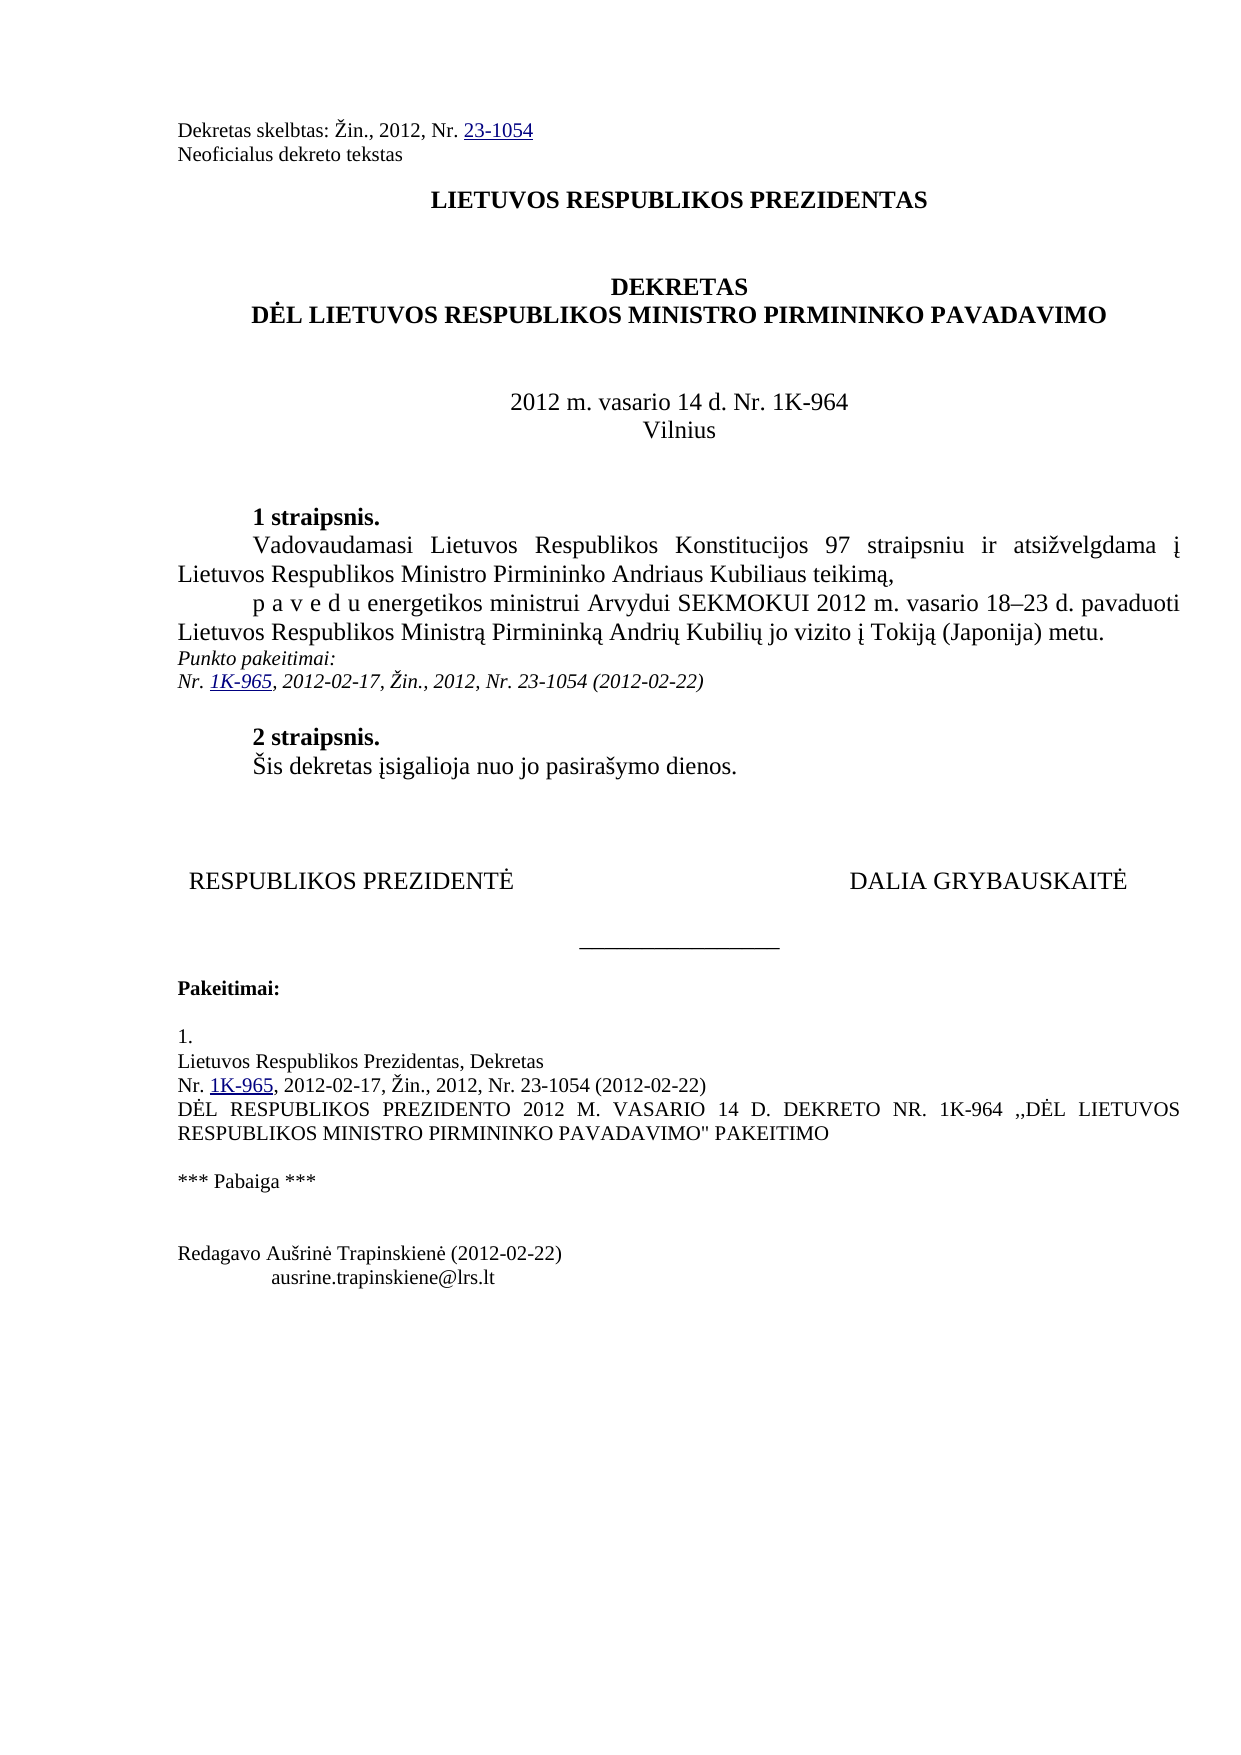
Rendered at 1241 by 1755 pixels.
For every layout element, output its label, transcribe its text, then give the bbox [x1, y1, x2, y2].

text Nr. 1K-965, 2012-02-17, Žin., 2012, Nr. 23-1054 (2012-02-22) [177, 1073, 1181, 1097]
table_header [587, 866, 838, 895]
text Neoficialus dekreto tekstas [177, 142, 1181, 166]
text LIETUVOS RESPUBLIKOS PREZIDENTAS [177, 185, 1181, 214]
text Punkto pakeitimai: [177, 645, 1181, 669]
table_header DALIA GRYBAUSKAITĖ [838, 866, 1204, 895]
text Nr. 1K-965, 2012-02-17, Žin., 2012, Nr. 23-1054 (2012-02-22) [177, 669, 1181, 693]
text *** Pabaiga *** [177, 1169, 1181, 1193]
text ________________ [177, 923, 1181, 952]
text Redagavo Aušrinė Trapinskienė (2012-02-22) [177, 1241, 1181, 1265]
text Dekretas skelbtas: Žin., 2012, Nr. 23-1054 [177, 118, 1181, 142]
text 1. [177, 1024, 1181, 1048]
text Lietuvos Respublikos Prezidentas, Dekretas [177, 1048, 1181, 1073]
text Pakeitimai: [177, 976, 1181, 1000]
text p a v e d u energetikos ministrui Arvydui SEKMOKUI 2012 m. vasario 18–23 d. pavaduoti Lietuvos Respublikos Ministrą Pirmininką Andrių Kubilių jo vizito į Tokiją (Japonija) metu. [177, 588, 1181, 645]
text Vadovaudamasi Lietuvos Respublikos Konstitucijos 97 straipsniu ir atsižvelgdama į Lietuvos Respublikos Ministro Pirmininko Andriaus Kubiliaus teikimą, [177, 530, 1181, 588]
text Vilnius [177, 415, 1181, 444]
text 2012 m. vasario 14 d. Nr. 1K-964 [177, 387, 1181, 415]
table_header RESPUBLIKOS PREZIDENTĖ [177, 866, 587, 895]
text DĖL LIETUVOS RESPUBLIKOS MINISTRO PIRMININKO PAVADAVIMO [177, 300, 1181, 329]
text Šis dekretas įsigalioja nuo jo pasirašymo dienos. [177, 751, 1181, 780]
text DĖL RESPUBLIKOS PREZIDENTO 2012 M. VASARIO 14 D. DEKRETO NR. 1K-964 ,,DĖL LIETUVOS RESPUBLIKOS MINISTRO PIRMININKO PAVADAVIMO" PAKEITIMO [177, 1097, 1181, 1145]
text DEKRETAS [177, 272, 1181, 300]
text 1 straipsnis. [177, 502, 1181, 530]
text ausrine.trapinskiene@lrs.lt [177, 1265, 1181, 1289]
text 2 straipsnis. [177, 722, 1181, 751]
